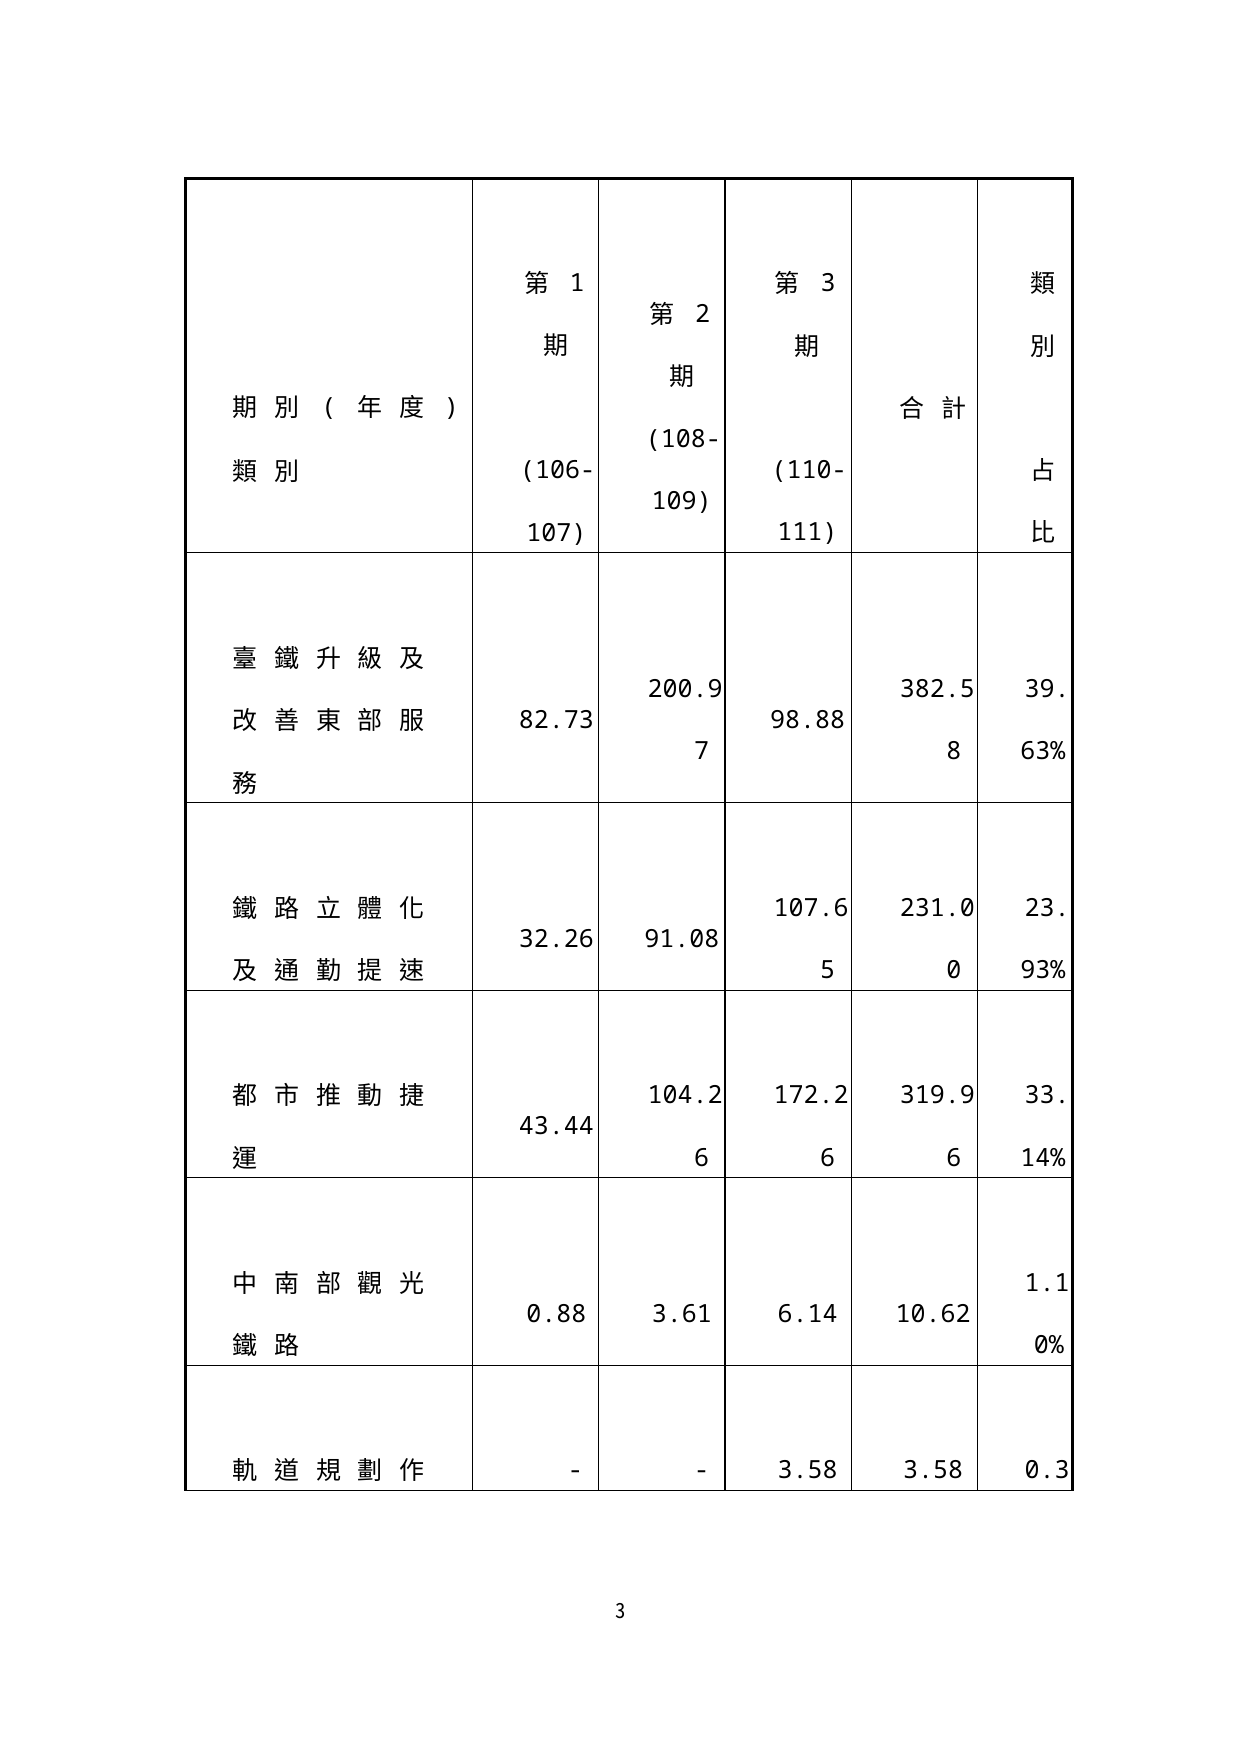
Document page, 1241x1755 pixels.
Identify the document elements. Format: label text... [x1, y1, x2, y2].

table_cell 0.3 [978, 1366, 1071, 1490]
table_cell 107.65 [726, 803, 851, 990]
table_cell 臺鐵升級及改善東部服務 [187, 553, 472, 802]
table_cell 1.10% [978, 1178, 1071, 1365]
table_cell - [473, 1366, 598, 1490]
table_cell 172.26 [726, 991, 851, 1177]
table_header 第2期 (108-109) [599, 180, 724, 552]
table_cell 104.26 [599, 991, 724, 1177]
table_cell 43.44 [473, 991, 598, 1177]
table_header 合計 [852, 180, 977, 552]
table_cell 39.63% [978, 553, 1071, 802]
table_cell 鐵路立體化及通勤提速 [187, 803, 472, 990]
table_cell 6.14 [726, 1178, 851, 1365]
table_cell 98.88 [726, 553, 851, 802]
table_cell 23.93% [978, 803, 1071, 990]
table_header 類別 占比 [978, 180, 1071, 552]
table_cell 91.08 [599, 803, 724, 990]
table_cell 都市推動捷運 [187, 991, 472, 1177]
table_cell 3.58 [852, 1366, 977, 1490]
table_cell 3.58 [726, 1366, 851, 1490]
table_header 期別(年度) 類別 [187, 180, 472, 552]
table_cell 中南部觀光鐵路 [187, 1178, 472, 1365]
table_cell 231.00 [852, 803, 977, 990]
table_header 第1期 (106-107) [473, 180, 598, 552]
table_cell - [599, 1366, 724, 1490]
table_cell 軌道規劃作 [187, 1366, 472, 1490]
table_cell 382.58 [852, 553, 977, 802]
table_cell 0.88 [473, 1178, 598, 1365]
table_cell 200.97 [599, 553, 724, 802]
table_cell 319.96 [852, 991, 977, 1177]
table_cell 32.26 [473, 803, 598, 990]
table_header 第3期 (110-111) [726, 180, 851, 552]
table_cell 82.73 [473, 553, 598, 802]
table_cell 10.62 [852, 1178, 977, 1365]
table_cell 33.14% [978, 991, 1071, 1177]
table_cell 3.61 [599, 1178, 724, 1365]
